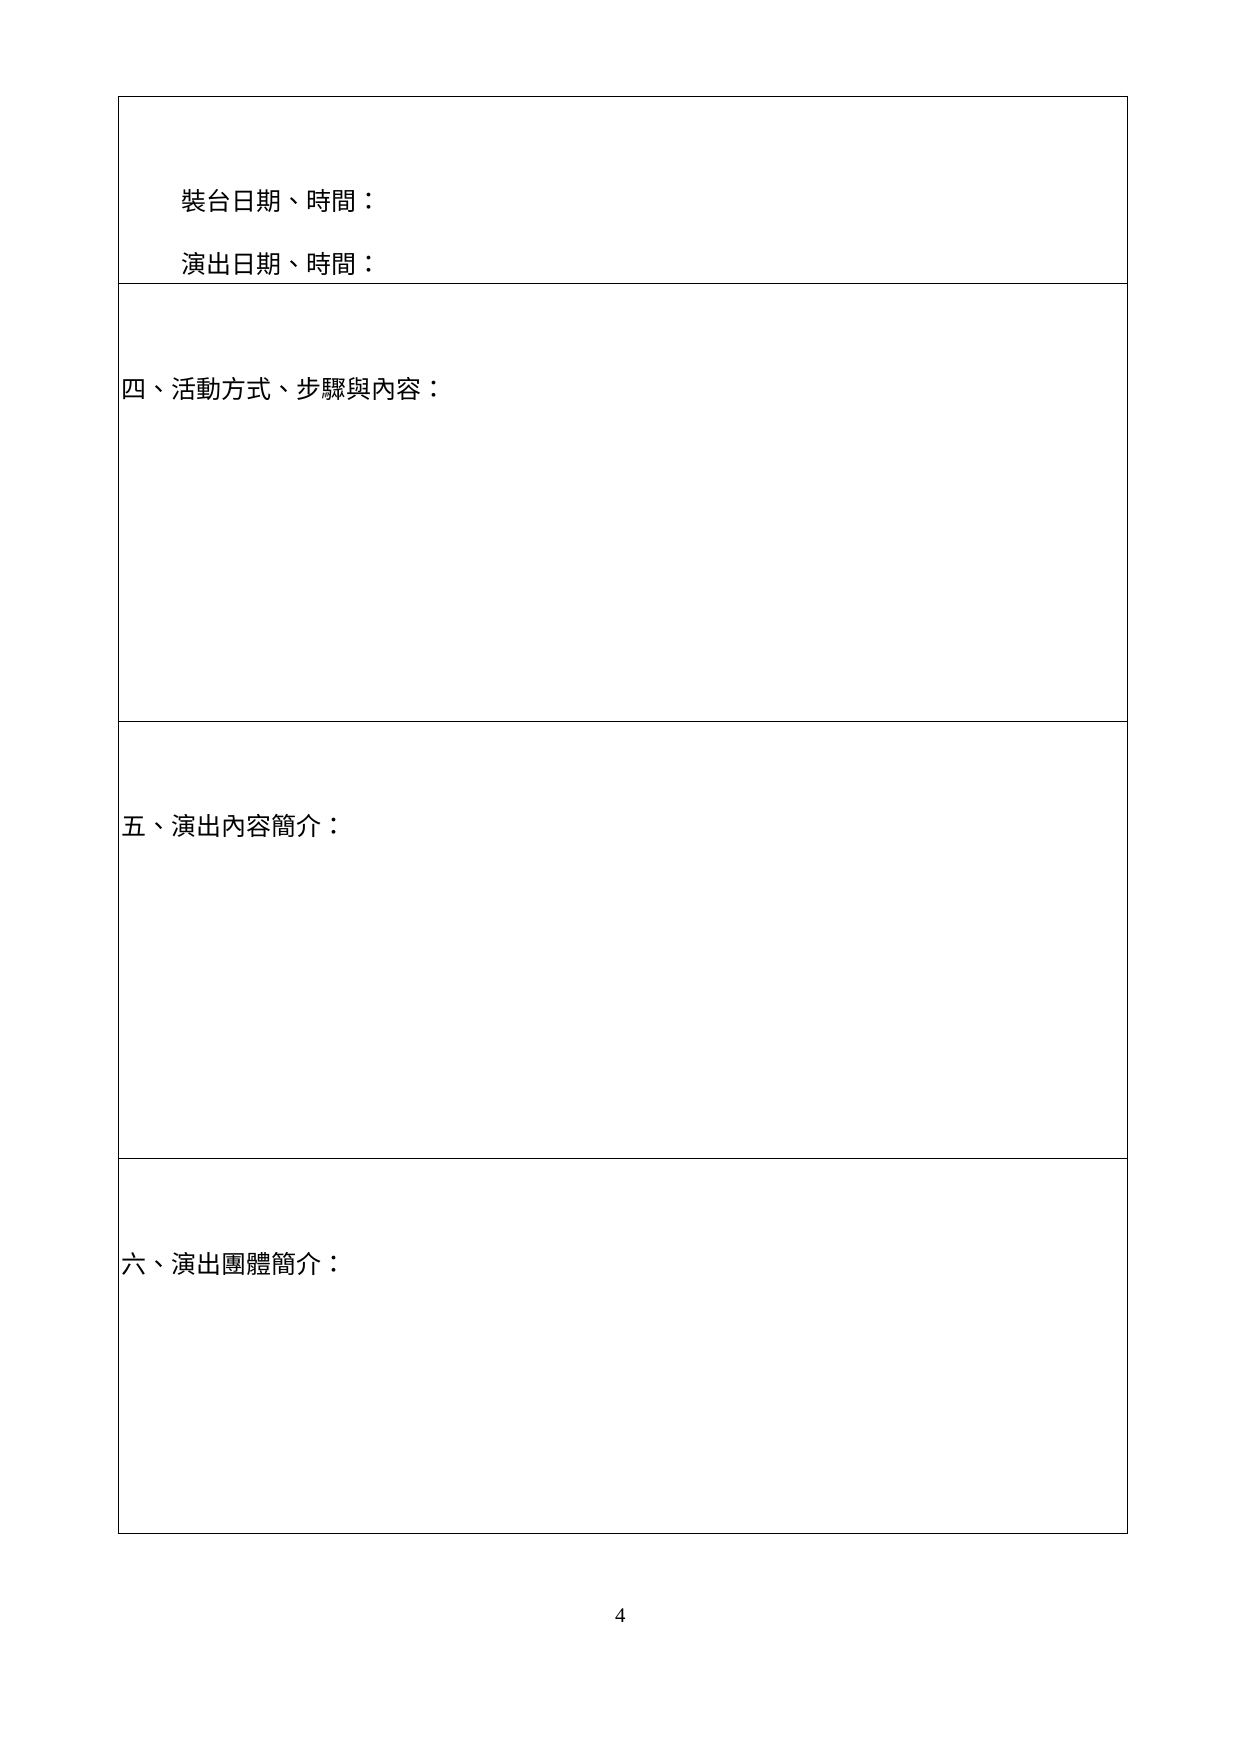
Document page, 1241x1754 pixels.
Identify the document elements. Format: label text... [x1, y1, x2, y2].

table_cell 裝台日期、時間： 演出日期、時間： [119, 97, 1127, 283]
table_cell 五、演出內容簡介： [119, 722, 1127, 1158]
table_cell 六、演出團體簡介： [119, 1159, 1127, 1533]
table_cell 四、活動方式、步驟與內容： [119, 284, 1127, 721]
